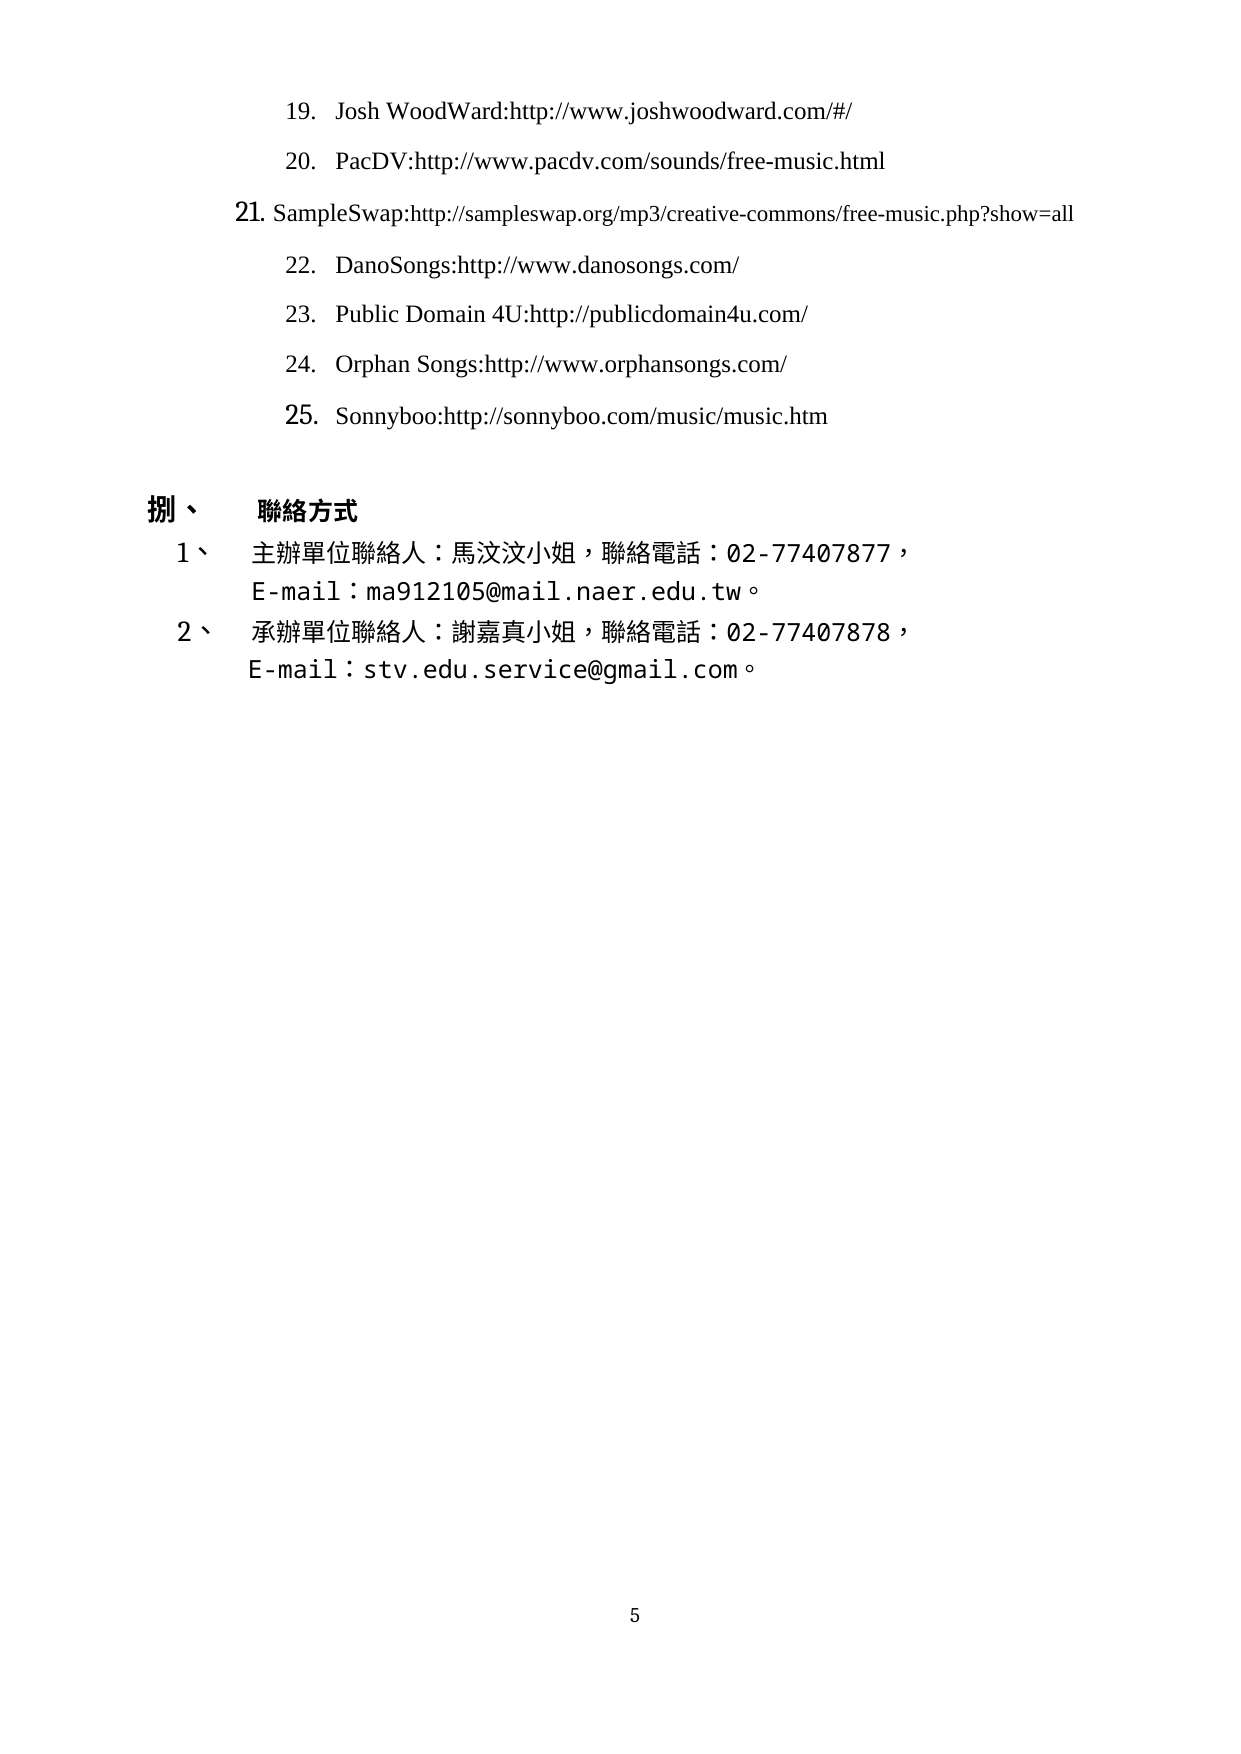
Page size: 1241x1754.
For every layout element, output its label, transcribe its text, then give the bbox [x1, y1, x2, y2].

list DanoSongs:http://www.danosongs.com/ [285, 250, 1122, 278]
text E-mail：stv.edu.service@gmail.com。 [248, 649, 1122, 686]
list Sonnyboo:http://sonnyboo.com/music/music.htm [285, 398, 1122, 466]
list Public Domain 4U:http://publicdomain4u.com/ [285, 299, 1122, 328]
list 承辦單位聯絡人：謝嘉真小姐，聯絡電話：02-77407878， [177, 607, 1122, 649]
list Josh WoodWard:http://www.joshwoodward.com/#/ [285, 96, 1122, 125]
list 聯絡方式 [148, 486, 1122, 529]
list SampleSwap:http://sampleswap.org/mp3/creative-commons/free-music.php?show=all [235, 195, 1122, 229]
list Orphan Songs:http://www.orphansongs.com/ [285, 349, 1122, 378]
list PacDV:http://www.pacdv.com/sounds/free-music.html [285, 146, 1122, 174]
text E-mail：ma912105@mail.naer.edu.tw。 [233, 571, 1122, 607]
list 主辦單位聯絡人：馬汶汶小姐，聯絡電話：02-77407877， [177, 529, 1122, 571]
